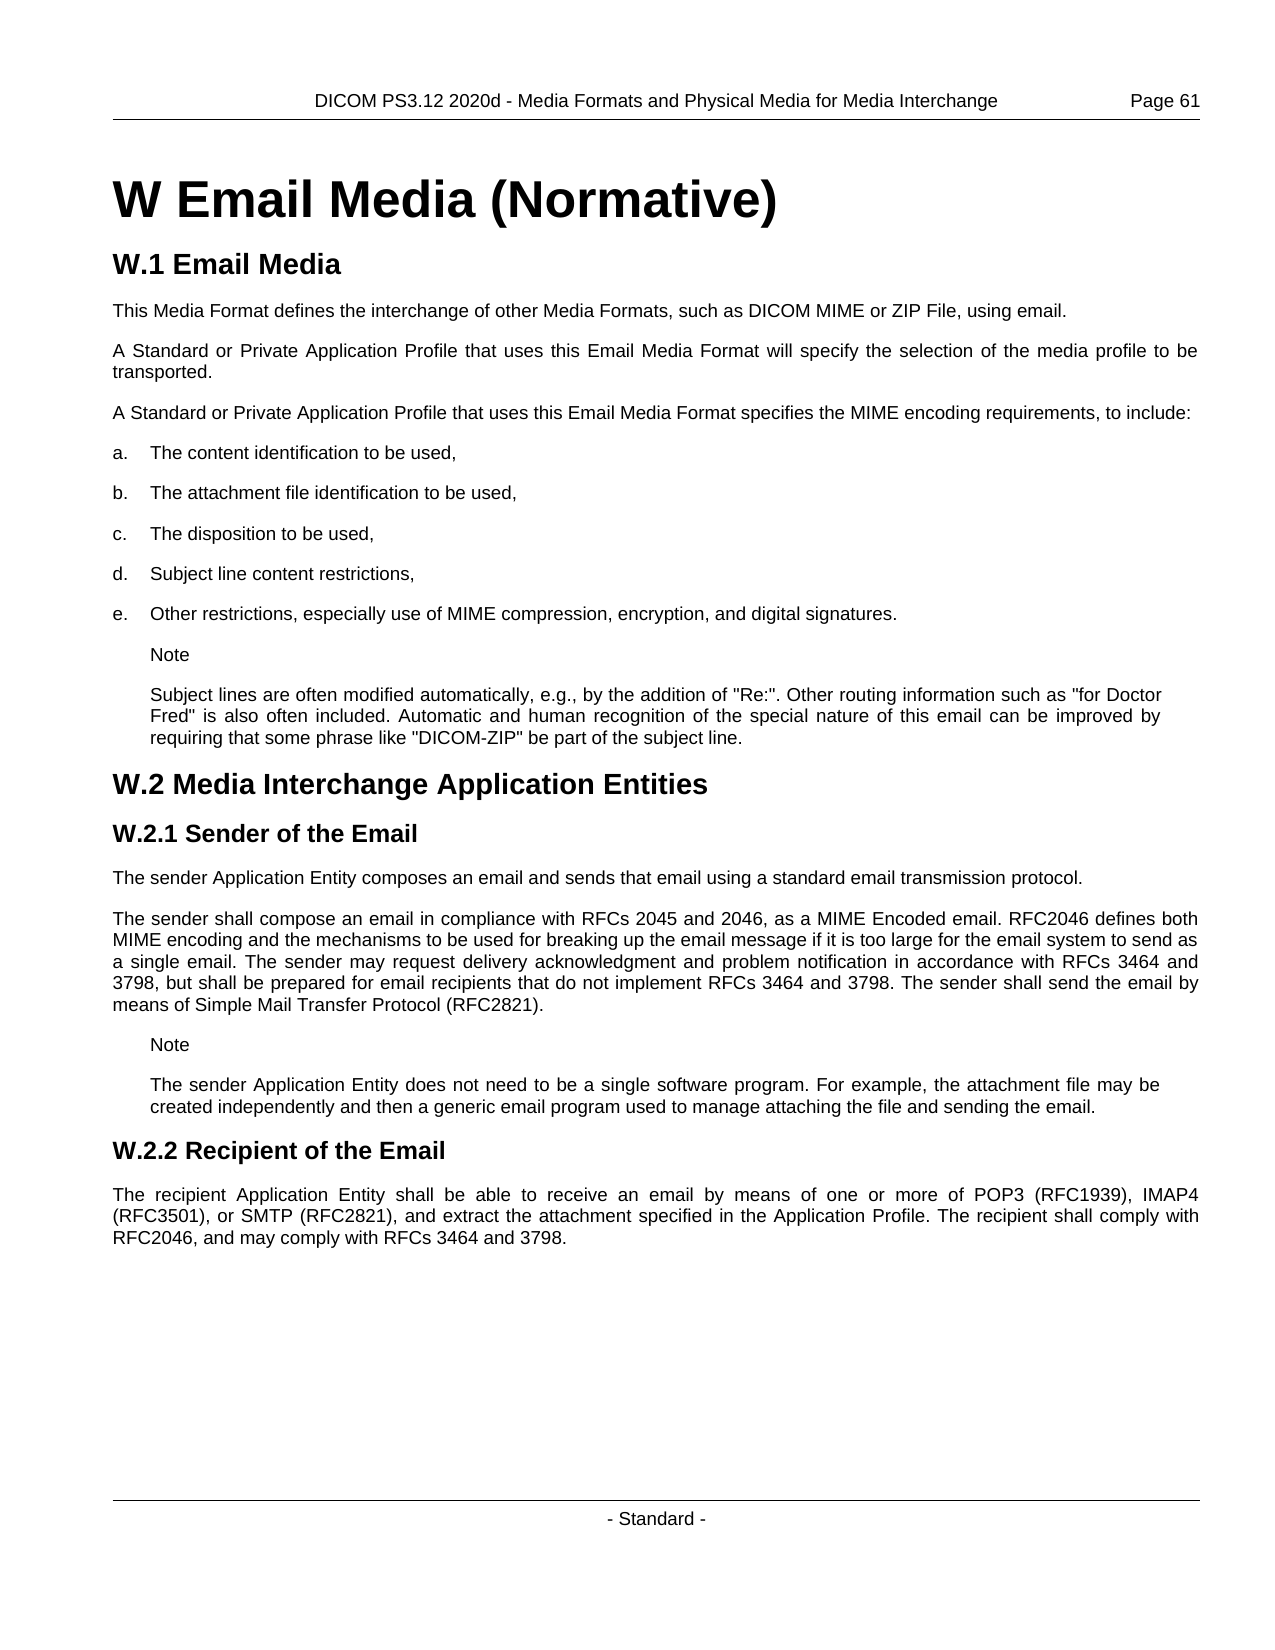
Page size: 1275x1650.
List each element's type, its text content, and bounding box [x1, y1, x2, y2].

text W Email Media (Normative) [112, 169, 1200, 228]
text W.1 Email Media [112, 247, 1200, 281]
text The sender shall compose an email in compliance with RFCs 2045 and 2046, as a MIME Encoded email. RFC2046 defines both MIME encoding and the mechanisms to be used for breaking up the email message if it is too large for the email system to send as a single email. The sender may request delivery acknowledgment and problem notification in accordance with RFCs 3464 and 3798, but shall be prepared for email recipients that do not implement RFCs 3464 and 3798. The sender shall send the email by means of Simple Mail Transfer Protocol (RFC2821). [112, 907, 1200, 1015]
text b. The attachment file identification to be used, [112, 482, 1200, 504]
text W.2.2 Recipient of the Email [112, 1136, 1200, 1165]
text The sender Application Entity composes an email and sends that email using a standard email transmission protocol. [112, 867, 1200, 888]
text c. The disposition to be used, [112, 522, 1200, 544]
text Subject lines are often modified automatically, e.g., by the addition of "Re:". Other routing information such as "for Doctor Fred" is also often included. Automatic and human recognition of the special nature of this email can be improved by requiring that some phrase like "DICOM-ZIP" be part of the subject line. [150, 684, 1162, 748]
text A Standard or Private Application Profile that uses this Email Media Format specifies the MIME encoding requirements, to include: [112, 402, 1200, 423]
text W.2 Media Interchange Application Entities [112, 767, 1200, 801]
text W.2.1 Sender of the Email [112, 819, 1200, 848]
text a. The content identification to be used, [112, 442, 1200, 463]
text A Standard or Private Application Profile that uses this Email Media Format will specify the selection of the media profile to be transported. [112, 340, 1200, 383]
text e. Other restrictions, especially use of MIME compression, encryption, and digital signatures. [112, 603, 1200, 625]
text d. Subject line content restrictions, [112, 563, 1200, 584]
text The sender Application Entity does not need to be a single software program. For example, the attachment file may be created independently and then a generic email program used to manage attaching the file and sending the email. [150, 1074, 1162, 1117]
text This Media Format defines the interchange of other Media Formats, such as DICOM MIME or ZIP File, using email. [112, 299, 1200, 321]
text Note [150, 1034, 1162, 1055]
text Note [150, 643, 1162, 665]
text The recipient Application Entity shall be able to receive an email by means of one or more of POP3 (RFC1939), IMAP4 (RFC3501), or SMTP (RFC2821), and extract the attachment specified in the Application Profile. The recipient shall comply with RFC2046, and may comply with RFCs 3464 and 3798. [112, 1183, 1200, 1248]
